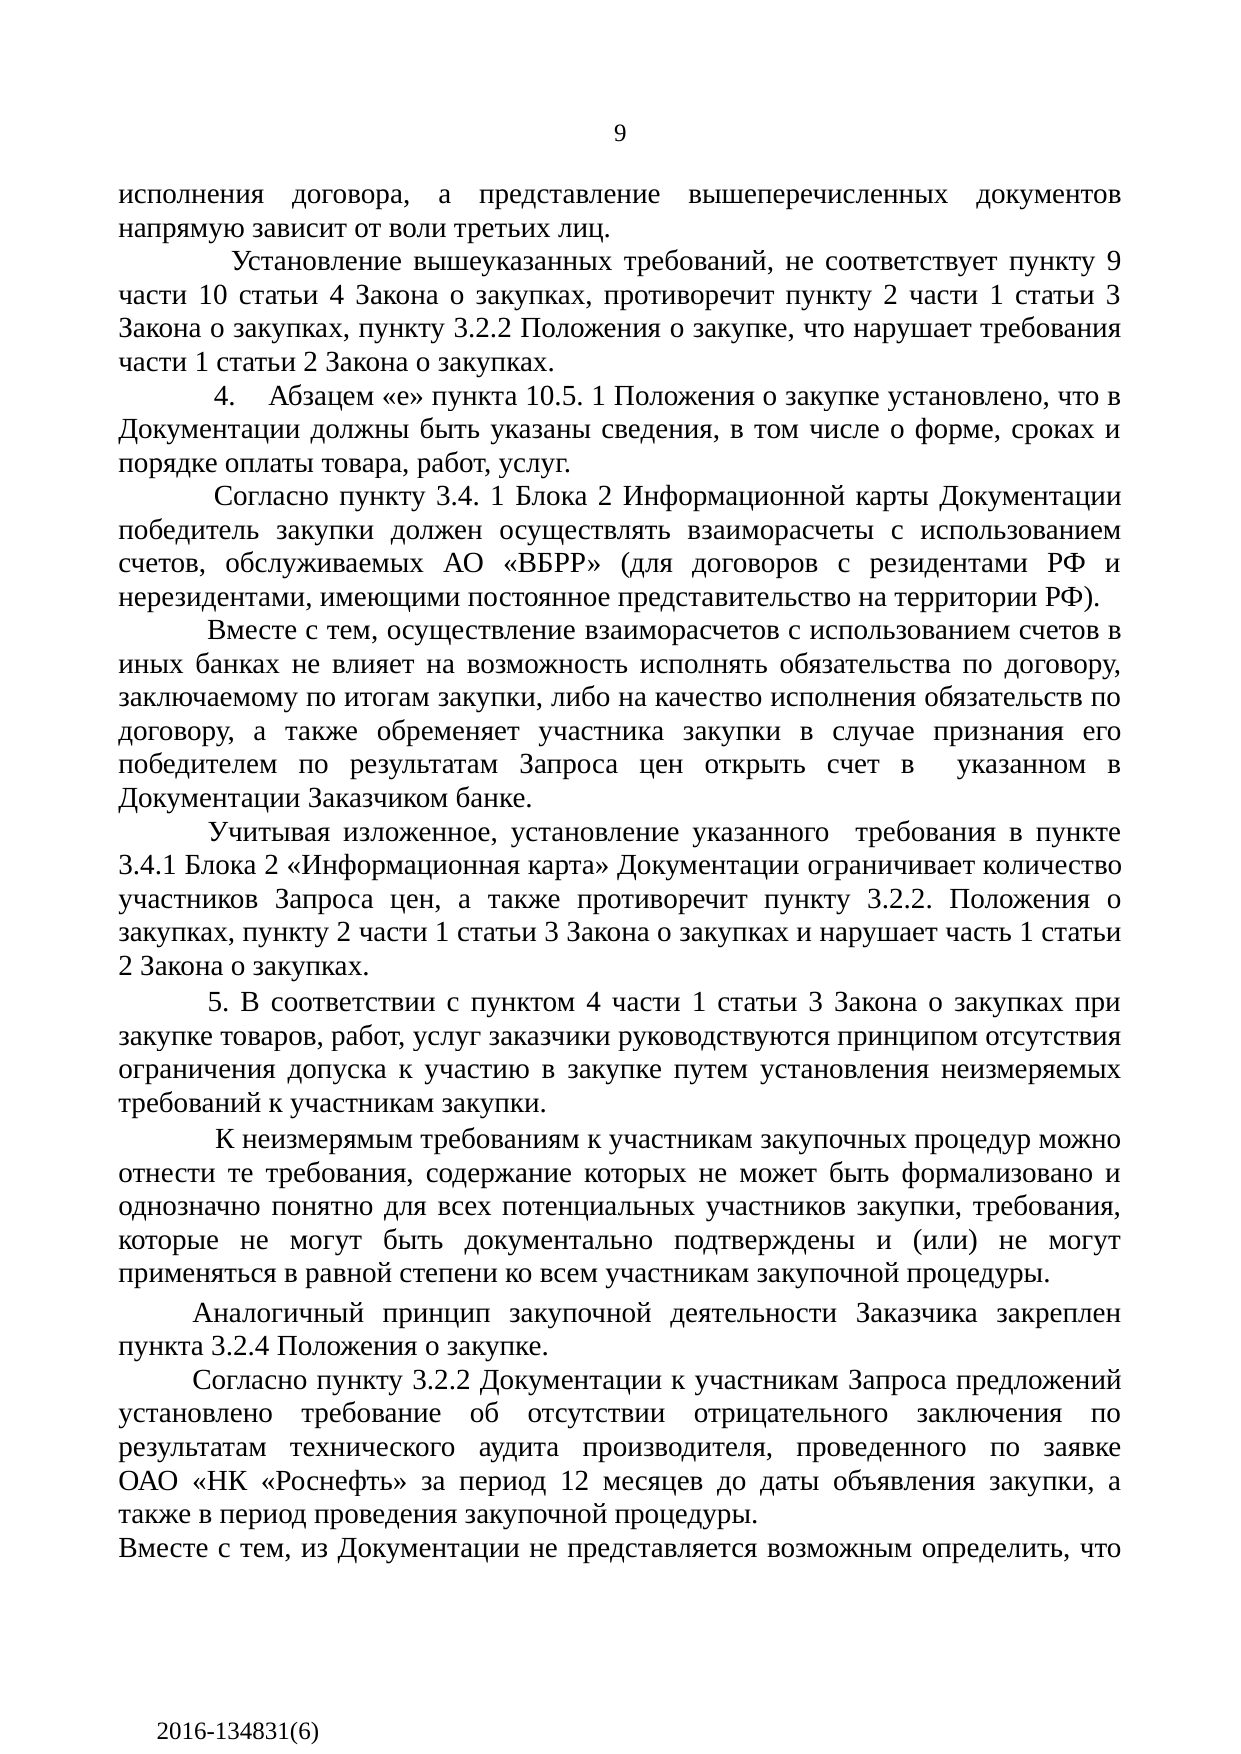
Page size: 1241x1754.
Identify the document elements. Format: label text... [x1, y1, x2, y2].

text Согласно пункту 3.4. 1 Блока 2 Информационной карты Документации победитель закупки должен осуществлять взаиморасчеты с использованием счетов, обслуживаемых АО «ВБРР» (для договоров с резидентами РФ и нерезидентами, имеющими постоянное представительство на территории РФ). [118, 478, 1122, 612]
text Согласно пункту 3.2.2 Документации к участникам Запроса предложений установлено требование об отсутствии отрицательного заключения по результатам технического аудита производителя, проведенного по заявке ОАО «НК «Роснефть» за период 12 месяцев до даты объявления закупки, а также в период проведения закупочной процедуры. [118, 1362, 1122, 1530]
list Абзацем «е» пункта 10.5. 1 Положения о закупке установлено, что в Документации должны быть указаны сведения, в том числе о форме, сроках и порядке оплаты товара, работ, услуг. [118, 378, 1122, 478]
text Вместе с тем, осуществление взаиморасчетов с использованием счетов в иных банках не влияет на возможность исполнять обязательства по договору, заключаемому по итогам закупки, либо на качество исполнения обязательств по договору, а также обременяет участника закупки в случае признания его победителем по результатам Запроса цен открыть счет в указанном в Документации Заказчиком банке. [118, 612, 1122, 814]
text Аналогичный принцип закупочной деятельности Заказчика закреплен пункта 3.2.4 Положения о закупке. [118, 1295, 1122, 1362]
text исполнения договора, а представление вышеперечисленных документов напрямую зависит от воли третьих лиц. [118, 176, 1122, 243]
text Учитывая изложенное, установление указанного требования в пункте 3.4.1 Блока 2 «Информационная карта» Документации ограничивает количество участников Запроса цен, а также противоречит пункту 3.2.2. Положения о закупках, пункту 2 части 1 статьи 3 Закона о закупках и нарушает часть 1 статьи 2 Закона о закупках. [118, 814, 1122, 981]
text К неизмерямым требованиям к участникам закупочных процедур можно отнести те требования, содержание которых не может быть формализовано и однозначно понятно для всех потенциальных участников закупки, требования, которые не могут быть документально подтверждены и (или) не могут применяться в равной степени ко всем участникам закупочной процедуры. [118, 1121, 1122, 1289]
text Установление вышеуказанных требований, не соответствует пункту 9 части 10 статьи 4 Закона о закупках, противоречит пункту 2 части 1 статьи 3 Закона о закупках, пункту 3.2.2 Положения о закупке, что нарушает требования части 1 статьи 2 Закона о закупках. [118, 243, 1122, 378]
text 5. В соответствии с пунктом 4 части 1 статьи 3 Закона о закупках при закупке товаров, работ, услуг заказчики руководствуются принципом отсутствия ограничения допуска к участию в закупке путем установления неизмеряемых требований к участникам закупки. [118, 984, 1122, 1118]
text Вместе с тем, из Документации не представляется возможным определить, что [118, 1530, 1122, 1563]
